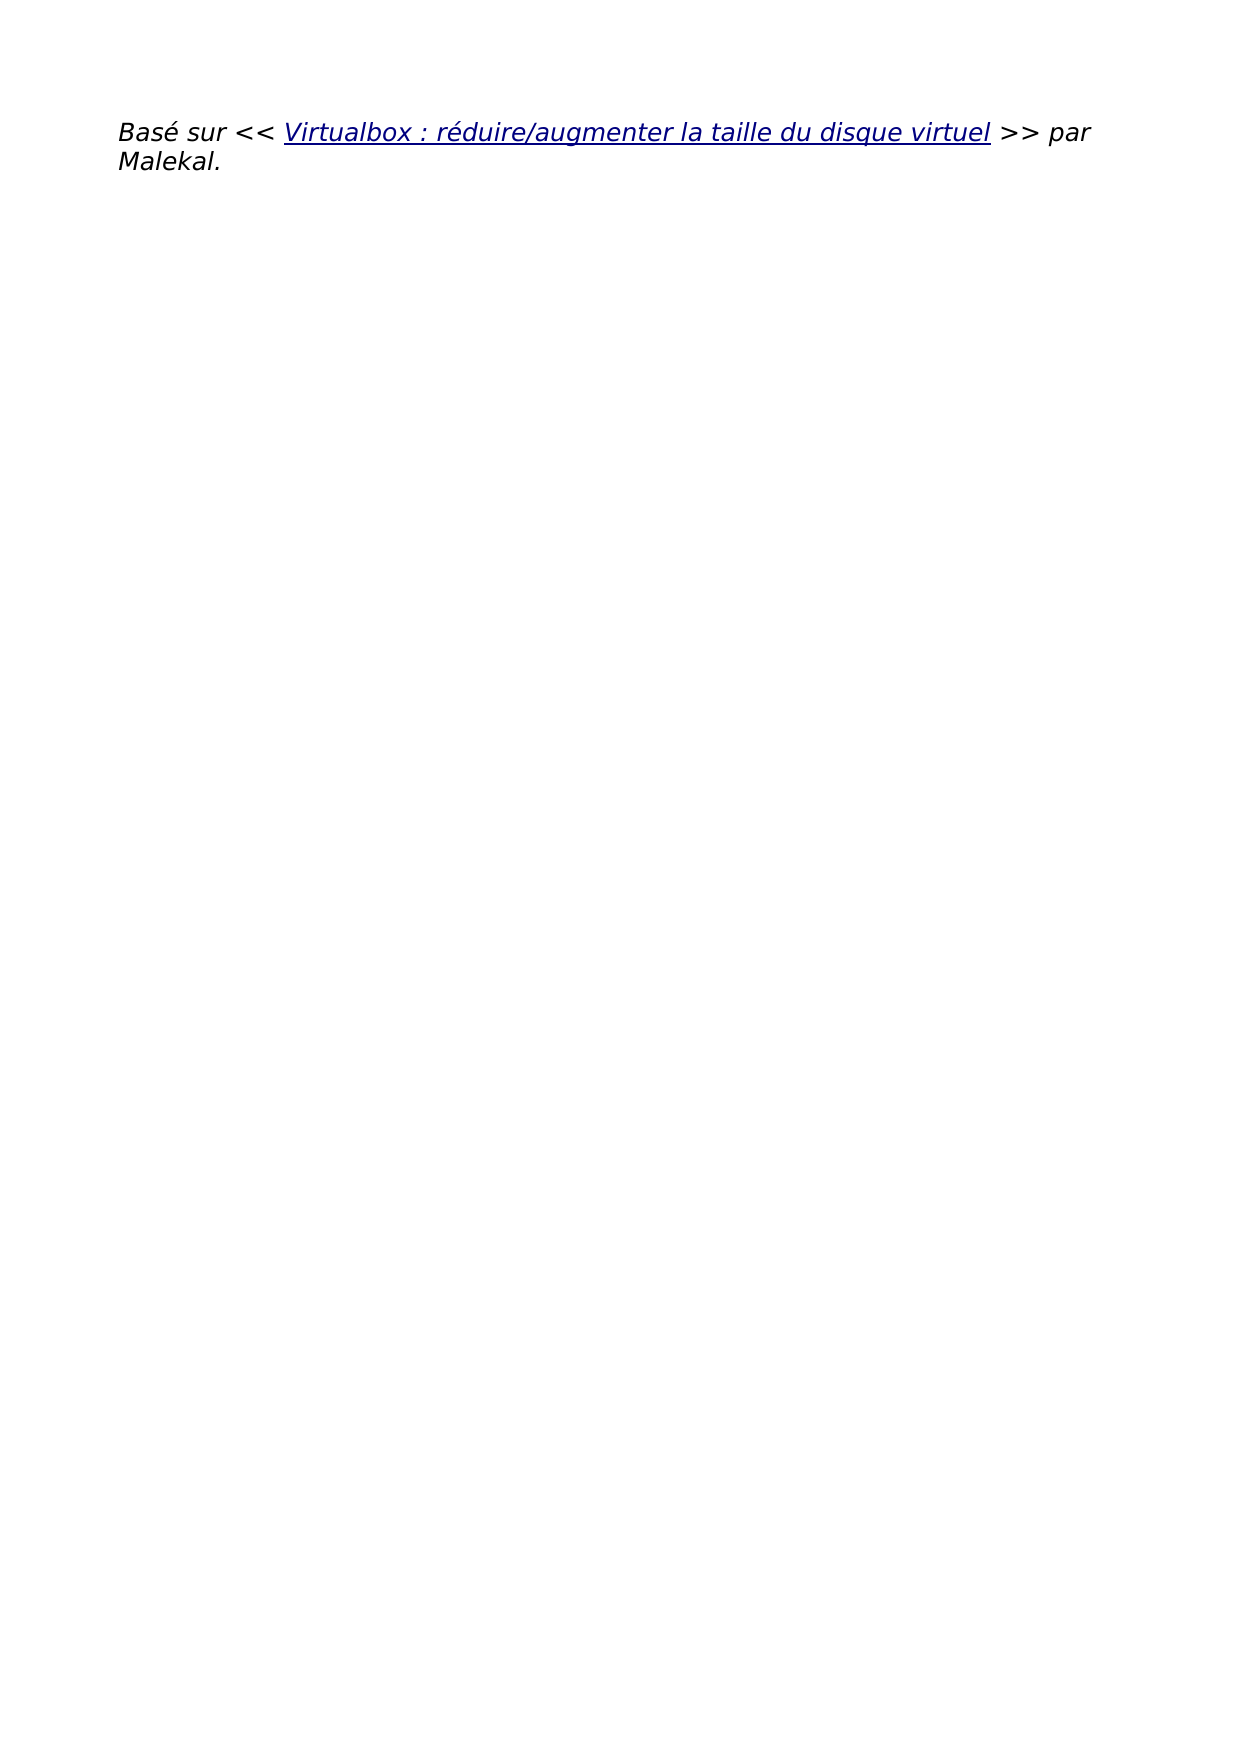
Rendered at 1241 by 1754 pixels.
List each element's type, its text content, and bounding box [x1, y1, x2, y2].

text Basé sur << Virtualbox : réduire/augmenter la taille du disque virtuel >> par Malekal. [118, 118, 1122, 176]
